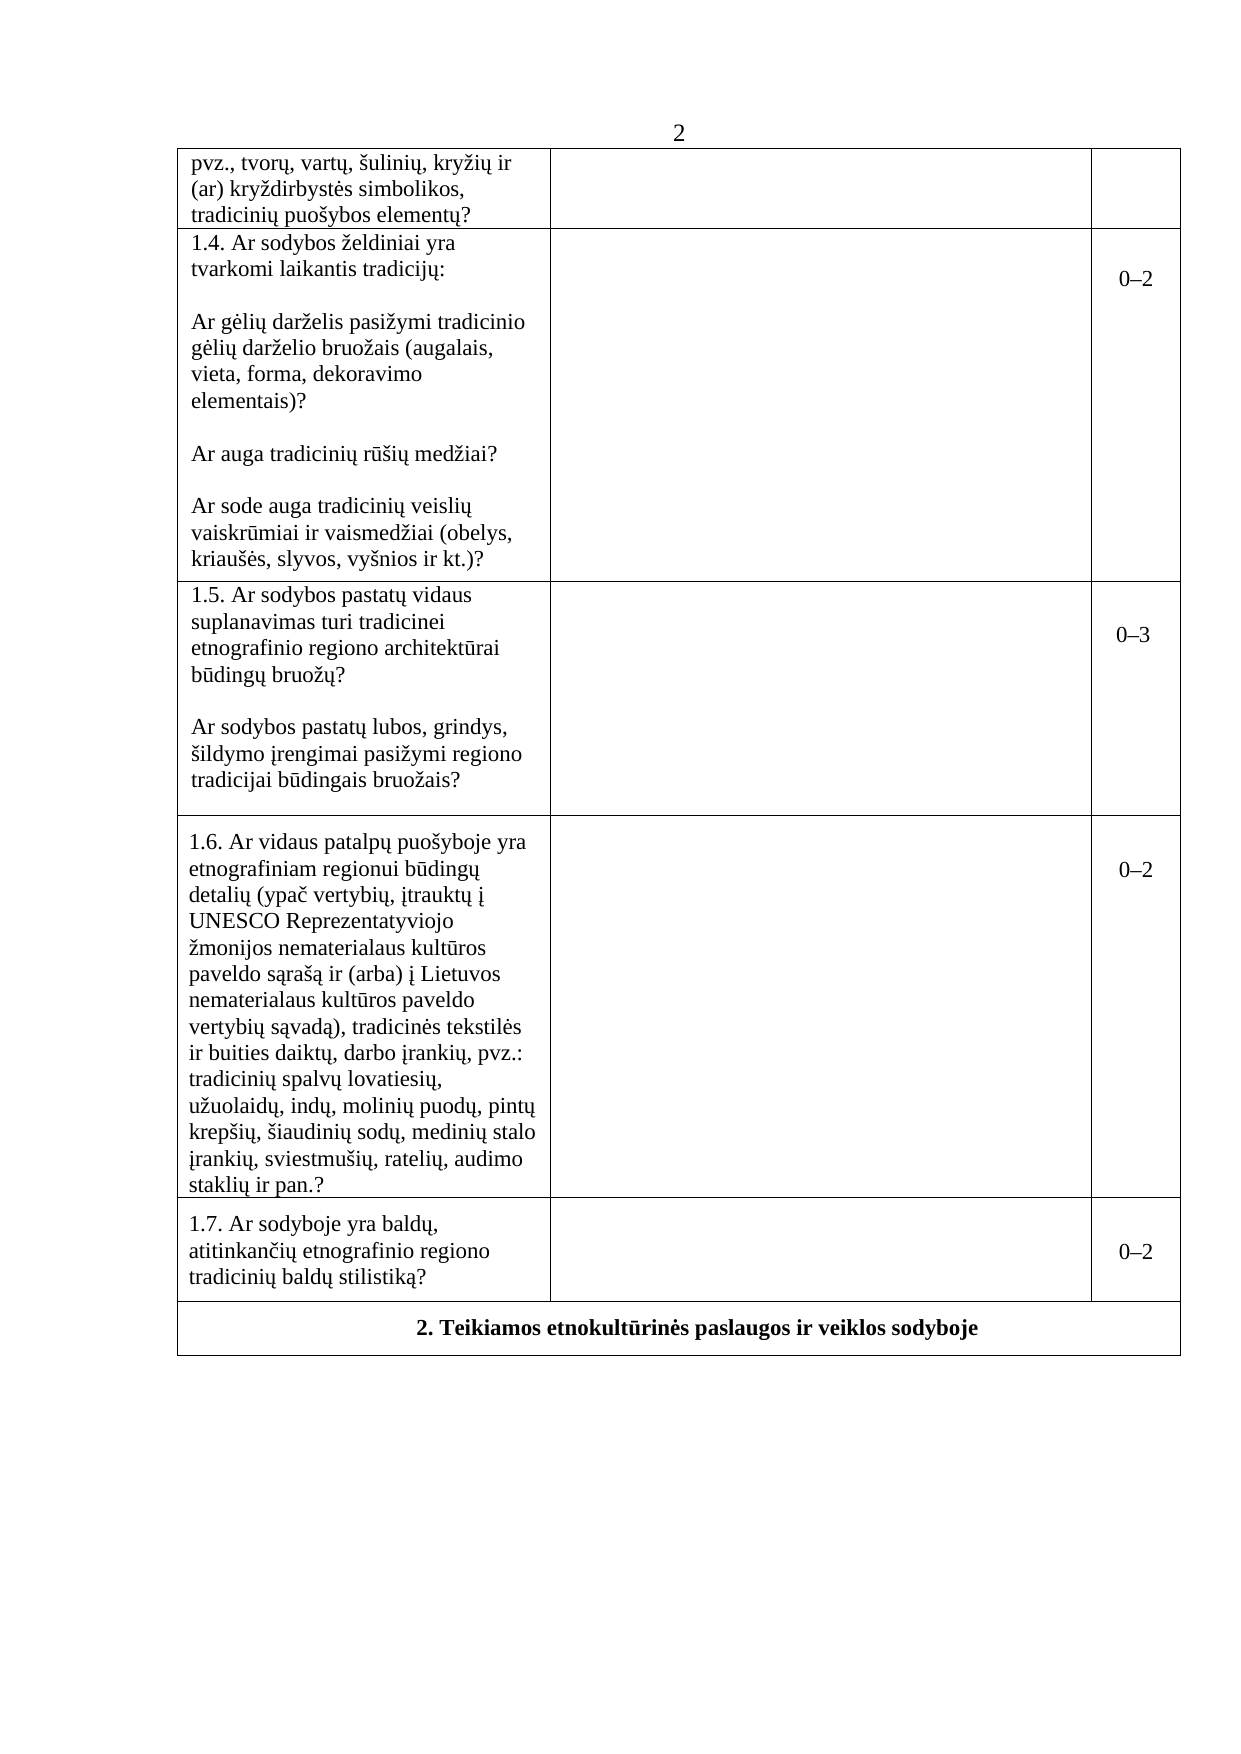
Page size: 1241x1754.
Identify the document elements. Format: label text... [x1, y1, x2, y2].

table_cell [551, 229, 1091, 581]
table_cell pvz., tvorų, vartų, šulinių, kryžių ir (ar) kryždirbystės simbolikos, tradicinių puošybos elementų? [178, 149, 550, 228]
table_cell 1.6. Ar vidaus patalpų puošyboje yra etnografiniam regionui būdingų detalių (ypač vertybių, įtrauktų į UNESCO Reprezentatyviojo žmonijos nematerialaus kultūros paveldo sąrašą ir (arba) į Lietuvos nematerialaus kultūros paveldo vertybių sąvadą), tradicinės tekstilės ir buities daiktų, darbo įrankių, pvz.: tradicinių spalvų lovatiesių, užuolaidų, indų, molinių puodų, pintų krepšių, šiaudinių sodų, medinių stalo įrankių, sviestmušių, ratelių, audimo staklių ir pan.? [178, 816, 550, 1197]
table_cell [551, 149, 1091, 228]
table_cell [551, 816, 1091, 1197]
table_cell 0–2 [1092, 229, 1180, 581]
table_cell 1.4. Ar sodybos želdiniai yra tvarkomi laikantis tradicijų: Ar gėlių darželis pasižymi tradicinio gėlių darželio bruožais (augalais, vieta, forma, dekoravimo elementais)? Ar auga tradicinių rūšių medžiai? Ar sode auga tradicinių veislių vaiskrūmiai ir vaismedžiai (obelys, kriaušės, slyvos, vyšnios ir kt.)? [178, 229, 550, 581]
table_cell [551, 582, 1091, 815]
table_cell [1092, 149, 1180, 228]
table_cell [551, 1198, 1091, 1301]
table_cell 0–3 [1092, 582, 1180, 815]
table_cell 0–2 [1092, 816, 1180, 1197]
table_cell 0–2 [1092, 1198, 1180, 1301]
table_cell 1.5. Ar sodybos pastatų vidaus suplanavimas turi tradicinei etnografinio regiono architektūrai būdingų bruožų? Ar sodybos pastatų lubos, grindys, šildymo įrengimai pasižymi regiono tradicijai būdingais bruožais? [178, 582, 550, 815]
table_cell 1.7. Ar sodyboje yra baldų, atitinkančių etnografinio regiono tradicinių baldų stilistiką? [178, 1198, 550, 1301]
table_cell 2. Teikiamos etnokultūrinės paslaugos ir veiklos sodyboje [178, 1302, 1180, 1354]
